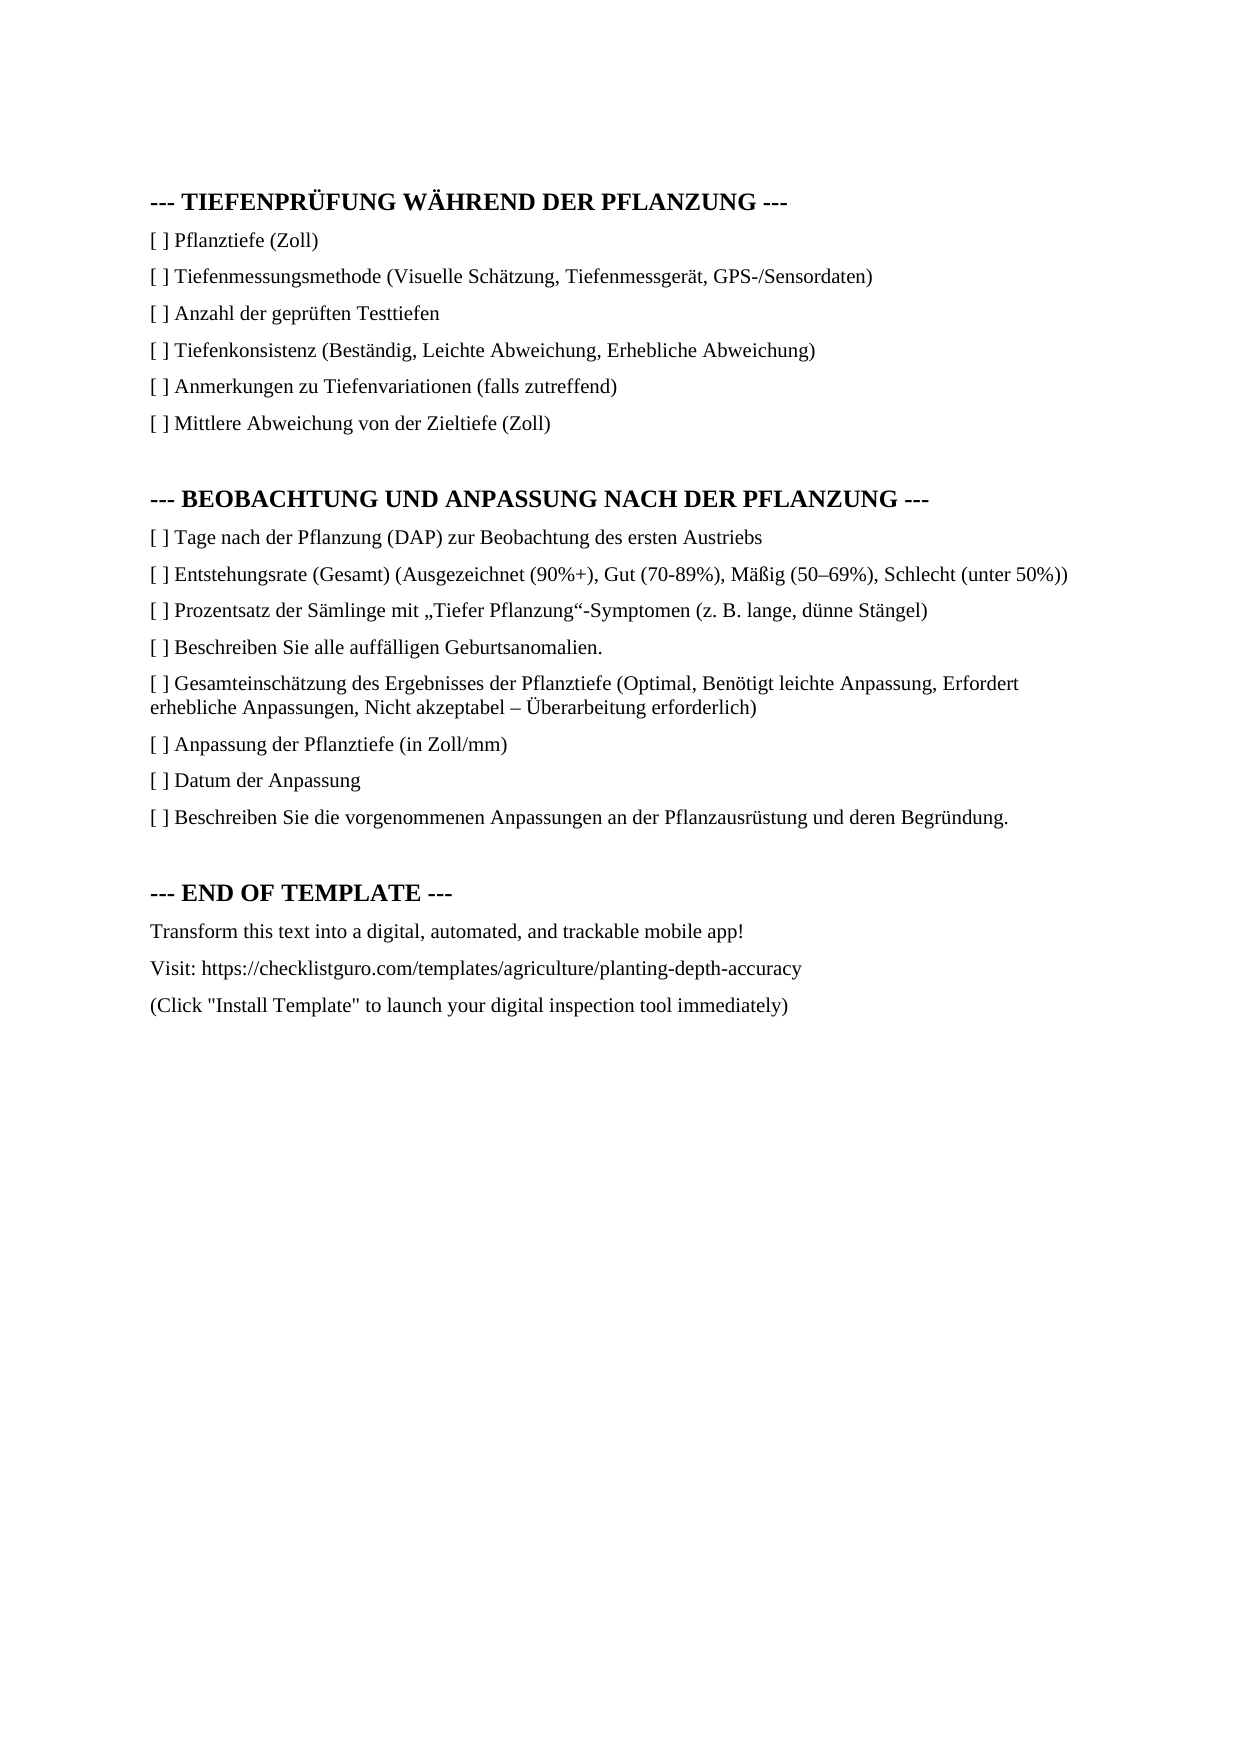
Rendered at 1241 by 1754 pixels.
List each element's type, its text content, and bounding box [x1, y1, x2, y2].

text [ ] Datum der Anpassung [150, 768, 1090, 792]
text [ ] Pflanztiefe (Zoll) [150, 228, 1090, 252]
text [ ] Gesamteinschätzung des Ergebnisses der Pflanztiefe (Optimal, Benötigt leichte Anpassung, Erfordert erhebliche Anpassungen, Nicht akzeptabel – Überarbeitung erforderlich) [150, 671, 1090, 719]
text [ ] Tiefenmessungsmethode (Visuelle Schätzung, Tiefenmessgerät, GPS-/Sensordaten) [150, 264, 1090, 288]
text --- BEOBACHTUNG UND ANPASSUNG NACH DER PFLANZUNG --- [150, 484, 1090, 512]
text Visit: https://checklistguro.com/templates/agriculture/planting-depth-accuracy [150, 956, 1090, 980]
text [ ] Beschreiben Sie alle auffälligen Geburtsanomalien. [150, 635, 1090, 659]
text [ ] Prozentsatz der Sämlinge mit „Tiefer Pflanzung“-Symptomen (z. B. lange, dünne Stängel) [150, 598, 1090, 622]
text [ ] Entstehungsrate (Gesamt) (Ausgezeichnet (90%+), Gut (70-89%), Mäßig (50–69%), Schlecht (unter 50%)) [150, 562, 1090, 586]
text [ ] Anmerkungen zu Tiefenvariationen (falls zutreffend) [150, 374, 1090, 398]
text [ ] Mittlere Abweichung von der Zieltiefe (Zoll) [150, 411, 1090, 435]
text [ ] Tage nach der Pflanzung (DAP) zur Beobachtung des ersten Austriebs [150, 525, 1090, 549]
text [ ] Beschreiben Sie die vorgenommenen Anpassungen an der Pflanzausrüstung und deren Begründung. [150, 805, 1090, 829]
text [ ] Anzahl der geprüften Testtiefen [150, 301, 1090, 325]
text (Click "Install Template" to launch your digital inspection tool immediately) [150, 992, 1090, 1017]
text [ ] Anpassung der Pflanztiefe (in Zoll/mm) [150, 732, 1090, 756]
text Transform this text into a digital, automated, and trackable mobile app! [150, 919, 1090, 943]
text --- TIEFENPRÜFUNG WÄHREND DER PFLANZUNG --- [150, 187, 1090, 215]
text [ ] Tiefenkonsistenz (Beständig, Leichte Abweichung, Erhebliche Abweichung) [150, 337, 1090, 362]
text --- END OF TEMPLATE --- [150, 878, 1090, 907]
